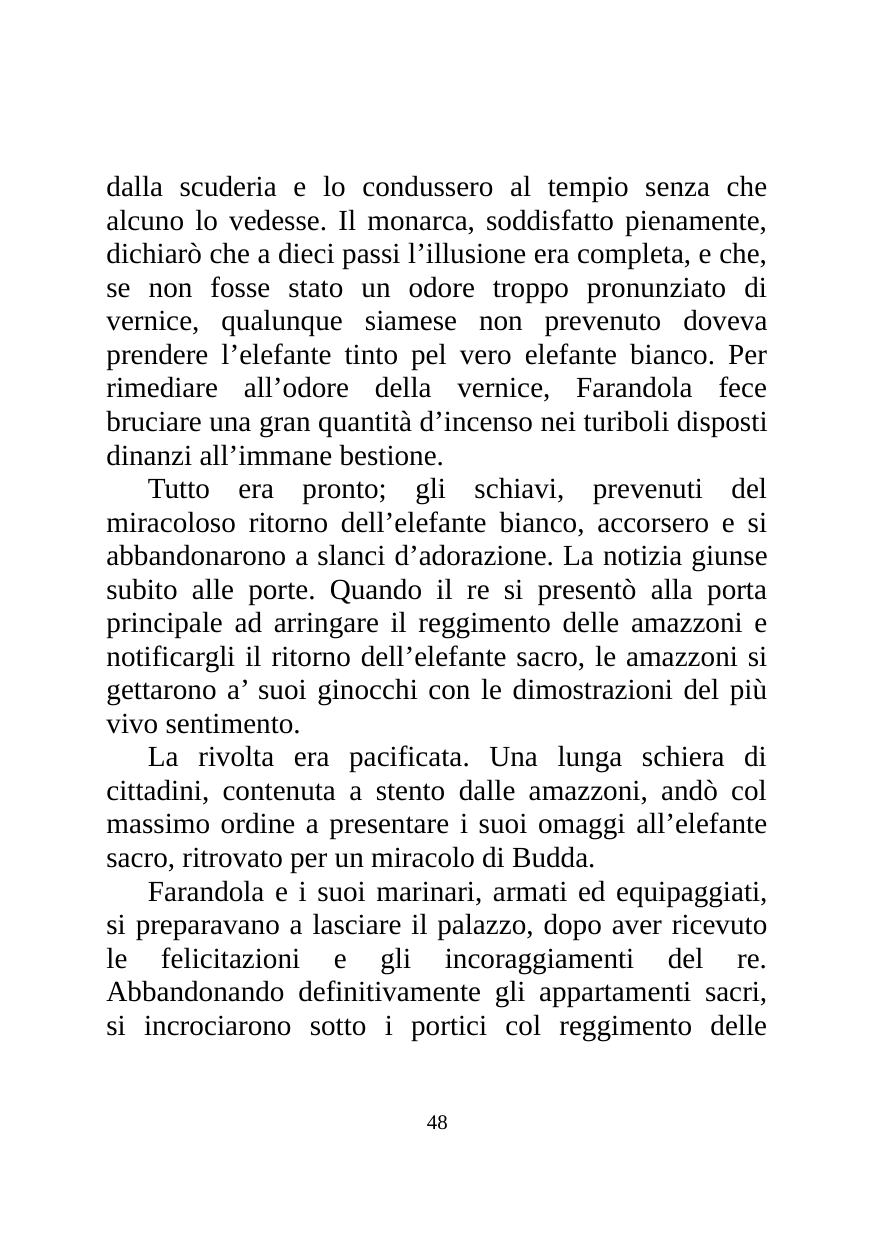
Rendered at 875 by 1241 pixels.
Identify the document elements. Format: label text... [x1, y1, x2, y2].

text dalla scuderia e lo condussero al tempio senza che alcuno lo vedesse. Il monarca, soddisfatto pienamente, dichiarò che a dieci passi l’illusione era completa, e che, se non fosse stato un odore troppo pronunziato di vernice, qualunque siamese non prevenuto doveva prendere l’elefante tinto pel vero elefante bianco. Per rimediare all’odore della vernice, Farandola fece bruciare una gran quantità d’incenso nei turiboli disposti dinanzi all’immane bestione. [106, 169, 768, 471]
text La rivolta era pacificata. Una lunga schiera di cittadini, contenuta a stento dalle amazzoni, andò col massimo ordine a presentare i suoi omaggi all’elefante sacro, ritrovato per un miracolo di Budda. [106, 739, 768, 874]
text Tutto era pronto; gli schiavi, prevenuti del miracoloso ritorno dell’elefante bianco, accorsero e si abbandonarono a slanci d’adorazione. La notizia giunse subito alle porte. Quando il re si presentò alla porta principale ad arringare il reggimento delle amazzoni e notificargli il ritorno dell’elefante sacro, le amazzoni si gettarono a’ suoi ginocchi con le dimostrazioni del più vivo sentimento. [106, 471, 768, 739]
text Farandola e i suoi marinari, armati ed equipaggiati, si preparavano a lasciare il palazzo, dopo aver ricevuto le felicitazioni e gli incoraggiamenti del re. Abbandonando definitivamente gli appartamenti sacri, si incrociarono sotto i portici col reggimento delle [106, 874, 768, 1041]
